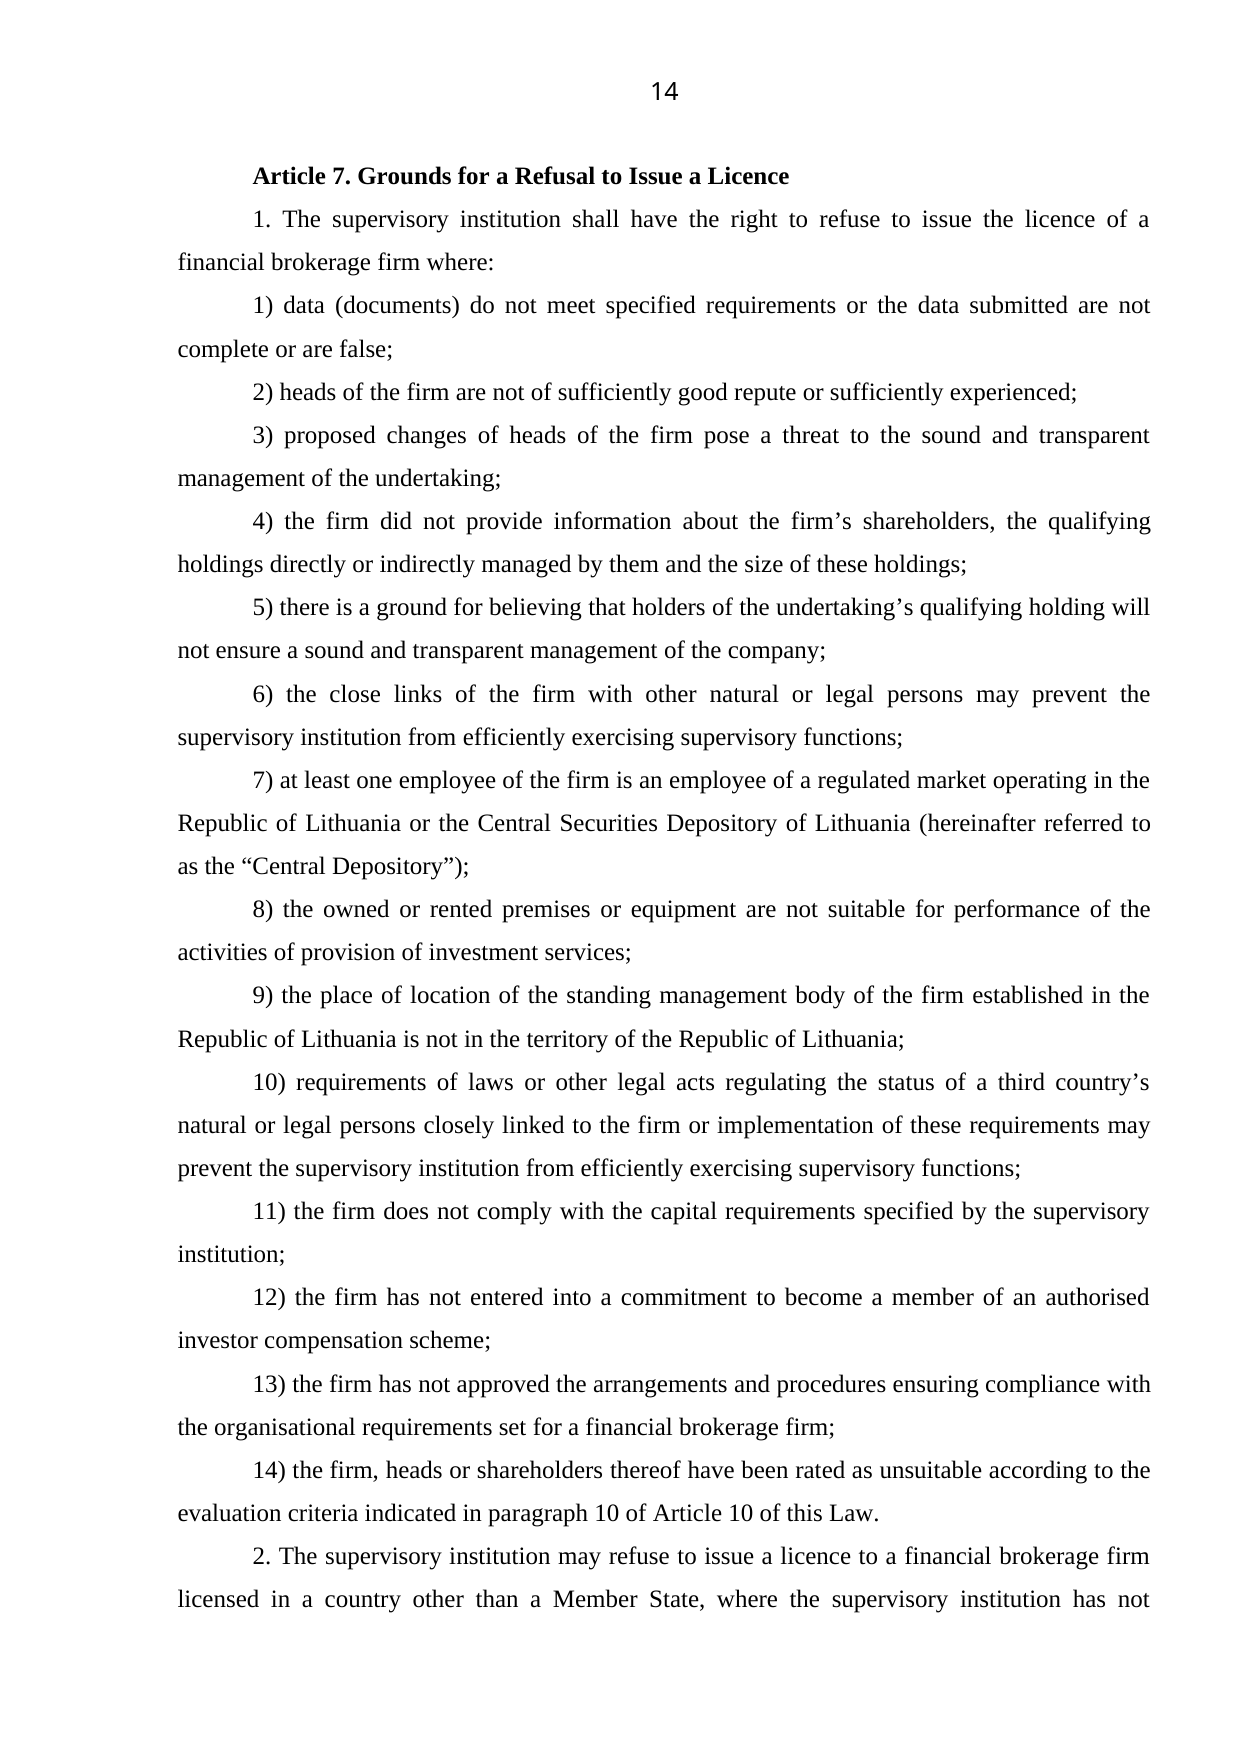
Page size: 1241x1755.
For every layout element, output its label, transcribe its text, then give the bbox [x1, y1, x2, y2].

text 4) the firm did not provide information about the firm’s shareholders, the qualifying holdings directly or indirectly managed by them and the size of these holdings; [177, 506, 1152, 578]
text 1. The supervisory institution shall have the right to refuse to issue the licence of a financial brokerage firm where: [177, 204, 1152, 276]
text Article 7. Grounds for a Refusal to Issue a Licence [177, 161, 1152, 190]
text 1) data (documents) do not meet specified requirements or the data submitted are not complete or are false; [177, 291, 1152, 362]
text 14) the firm, heads or shareholders thereof have been rated as unsuitable according to the evaluation criteria indicated in paragraph 10 of Article 10 of this Law. [177, 1455, 1152, 1527]
text 12) the firm has not entered into a commitment to become a member of an authorised investor compensation scheme; [177, 1282, 1152, 1354]
text 2) heads of the firm are not of sufficiently good repute or sufficiently experienced; [177, 377, 1152, 406]
text 2. The supervisory institution may refuse to issue a licence to a financial brokerage firm licensed in a country other than a Member State, where the supervisory institution has not [177, 1541, 1152, 1613]
text 7) at least one employee of the firm is an employee of a regulated market operating in the Republic of Lithuania or the Central Securities Depository of Lithuania (hereinafter referred to as the “Central Depository”); [177, 765, 1152, 880]
text 6) the close links of the firm with other natural or legal persons may prevent the supervisory institution from efficiently exercising supervisory functions; [177, 679, 1152, 751]
text 3) proposed changes of heads of the firm pose a threat to the sound and transparent management of the undertaking; [177, 420, 1152, 492]
text 13) the firm has not approved the arrangements and procedures ensuring compliance with the organisational requirements set for a financial brokerage firm; [177, 1369, 1152, 1441]
text 8) the owned or rented premises or equipment are not suitable for performance of the activities of provision of investment services; [177, 894, 1152, 966]
text 5) there is a ground for believing that holders of the undertaking’s qualifying holding will not ensure a sound and transparent management of the company; [177, 592, 1152, 664]
text 11) the firm does not comply with the capital requirements specified by the supervisory institution; [177, 1196, 1152, 1268]
text 10) requirements of laws or other legal acts regulating the status of a third country’s natural or legal persons closely linked to the firm or implementation of these requirements may prevent the supervisory institution from efficiently exercising supervisory functions; [177, 1067, 1152, 1182]
text 9) the place of location of the standing management body of the firm established in the Republic of Lithuania is not in the territory of the Republic of Lithuania; [177, 981, 1152, 1052]
